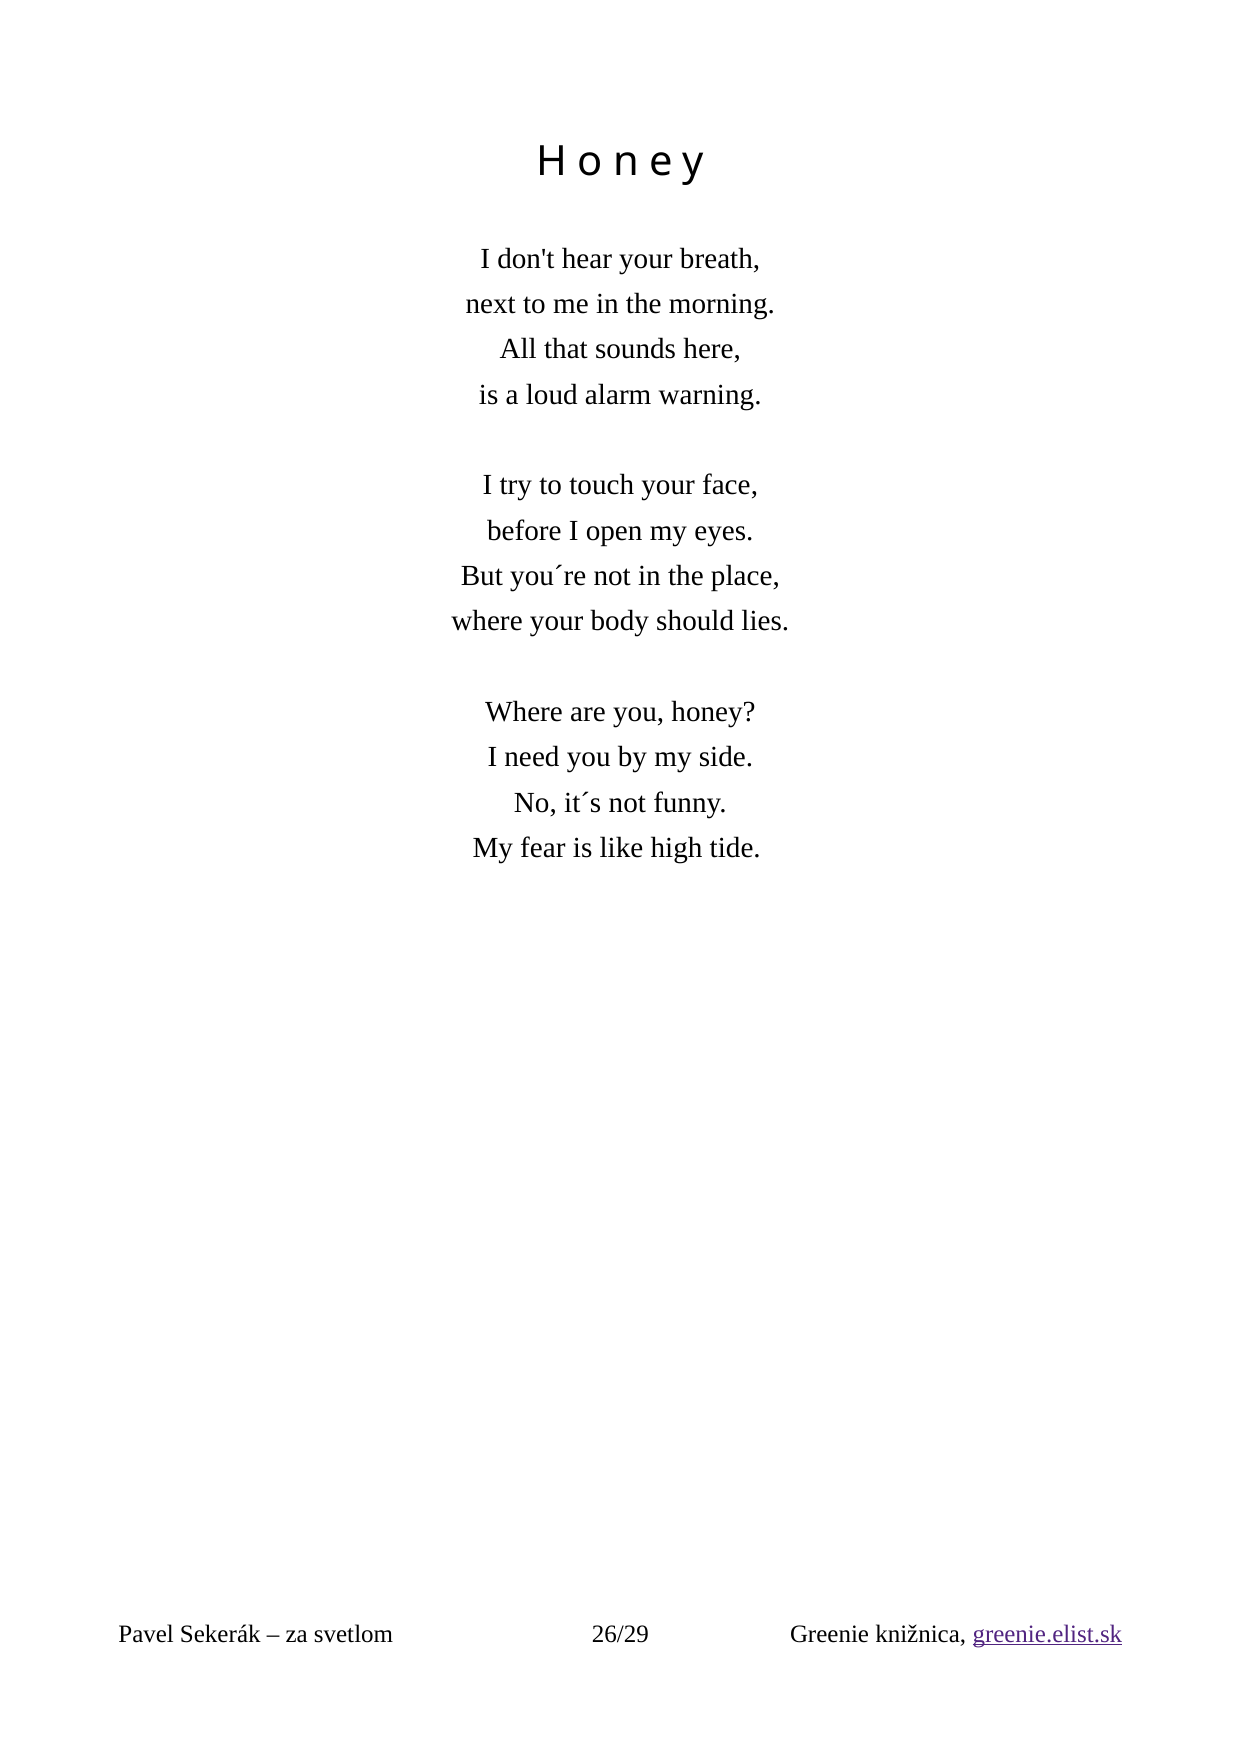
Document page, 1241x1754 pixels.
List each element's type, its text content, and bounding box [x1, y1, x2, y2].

text No, it´s not funny. [106, 785, 1134, 818]
text But you´re not in the place, [106, 558, 1134, 592]
text where your body should lies. [106, 603, 1134, 637]
text I need you by my side. [106, 739, 1134, 773]
subtitle Honey [106, 131, 1134, 188]
text Where are you, honey? [106, 694, 1134, 728]
text before I open my eyes. [106, 513, 1134, 546]
text next to me in the morning. [106, 286, 1134, 320]
text is a loud alarm warning. [106, 377, 1134, 410]
text I try to touch your face, [106, 467, 1134, 501]
text All that sounds here, [106, 332, 1134, 365]
text I don't hear your breath, [106, 241, 1134, 274]
text My fear is like high tide. [106, 830, 1134, 863]
